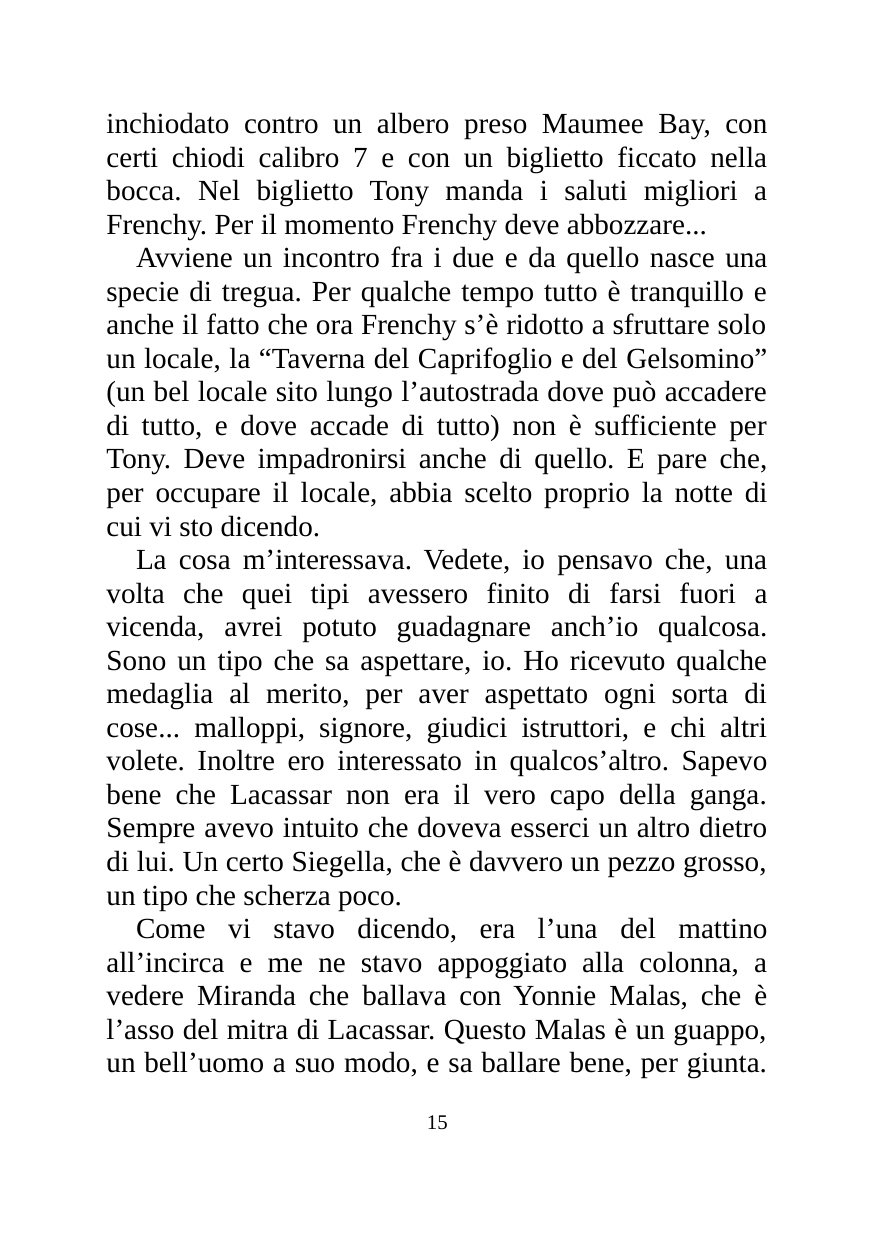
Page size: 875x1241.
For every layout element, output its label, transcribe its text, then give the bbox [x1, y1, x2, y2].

text Avviene un incontro fra i due e da quello nasce una specie di tregua. Per qualche tempo tutto è tranquillo e anche il fatto che ora Frenchy s’è ridotto a sfruttare solo un locale, la “Taverna del Caprifoglio e del Gelsomino” (un bel locale sito lungo l’autostrada dove può accadere di tutto, e dove accade di tutto) non è sufficiente per Tony. Deve impadronirsi anche di quello. E pare che, per occupare il locale, abbia scelto proprio la notte di cui vi sto dicendo. [106, 240, 768, 542]
text La cosa m’interessava. Vedete, io pensavo che, una volta che quei tipi avessero finito di farsi fuori a vicenda, avrei potuto guadagnare anch’io qualcosa. Sono un tipo che sa aspettare, io. Ho ricevuto qualche medaglia al merito, per aver aspettato ogni sorta di cose... malloppi, signore, giudici istruttori, e chi altri volete. Inoltre ero interessato in qualcos’altro. Sapevo bene che Lacassar non era il vero capo della ganga. Sempre avevo intuito che doveva esserci un altro dietro di lui. Un certo Siegella, che è davvero un pezzo grosso, un tipo che scherza poco. [106, 542, 768, 911]
text Come vi stavo dicendo, era l’una del mattino all’incirca e me ne stavo appoggiato alla colonna, a vedere Miranda che ballava con Yonnie Malas, che è l’asso del mitra di Lacassar. Questo Malas è un guappo, un bell’uomo a suo modo, e sa ballare bene, per giunta. [106, 911, 768, 1079]
text inchiodato contro un albero preso Maumee Bay, con certi chiodi calibro 7 e con un biglietto ficcato nella bocca. Nel biglietto Tony manda i saluti migliori a Frenchy. Per il momento Frenchy deve abbozzare... [106, 106, 768, 240]
